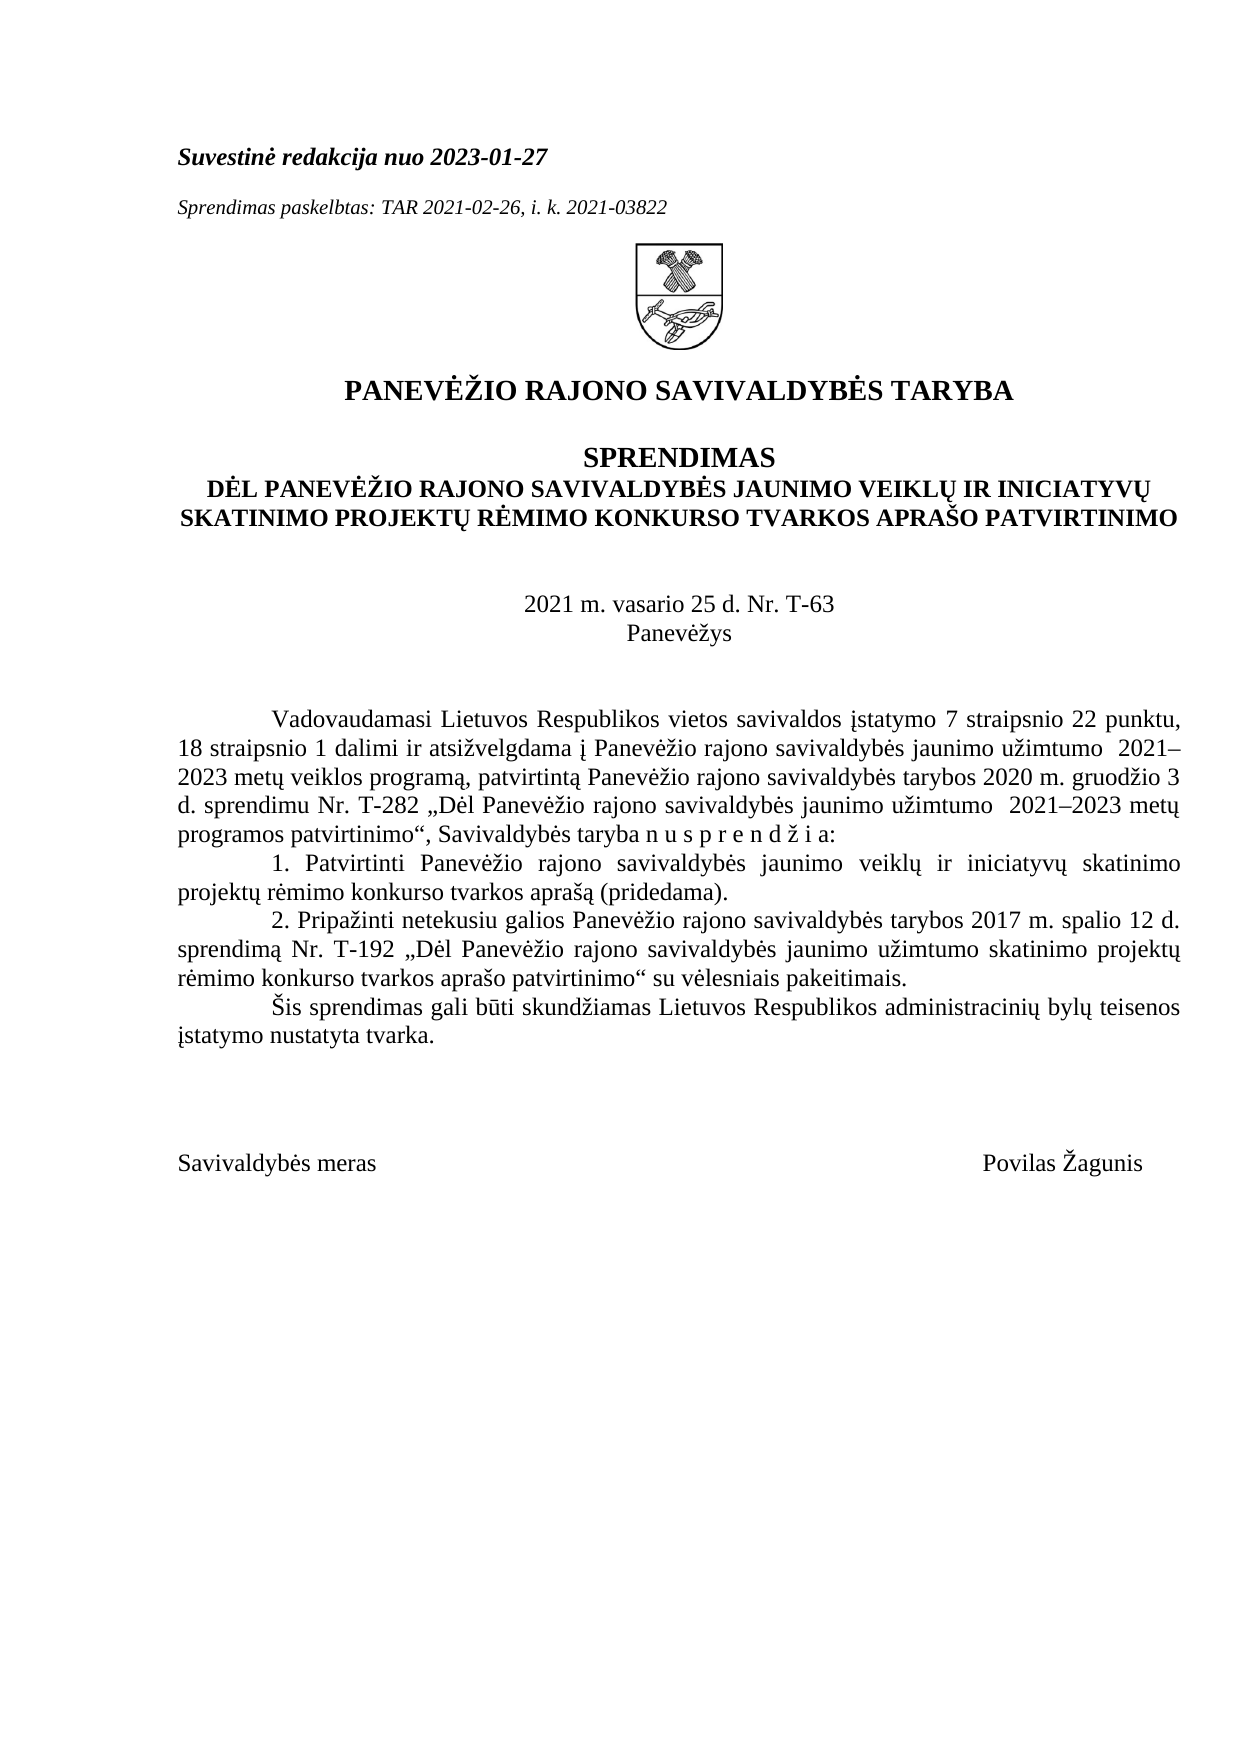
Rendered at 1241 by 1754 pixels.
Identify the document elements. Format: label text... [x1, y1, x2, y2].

text Sprendimas paskelbtas: TAR 2021-02-26, i. k. 2021-03822 [177, 195, 1181, 219]
text Savivaldybės meras Povilas Žagunis [177, 1148, 1181, 1177]
text Suvestinė redakcija nuo 2023-01-27 [177, 142, 1181, 171]
text 2021 m. vasario 25 d. Nr. T-63 [177, 589, 1181, 618]
text PANEVĖŽIO RAJONO SAVIVALDYBĖS TARYBA [177, 373, 1181, 407]
text SPRENDIMAS [177, 441, 1181, 474]
text DĖL PANEVĖŽIO RAJONO SAVIVALDYBĖS JAUNIMO VEIKLŲ IR INICIATYVŲ SKATINIMO PROJEKTŲ RĖMIMO KONKURSO TVARKOS APRAŠO PATVIRTINIMO [177, 474, 1181, 532]
text Panevėžys [177, 618, 1181, 647]
text Vadovaudamasi Lietuvos Respublikos vietos savivaldos įstatymo 7 straipsnio 22 punktu, 18 straipsnio 1 dalimi ir atsižvelgdama į Panevėžio rajono savivaldybės jaunimo užimtumo 2021–2023 metų veiklos programą, patvirtintą Panevėžio rajono savivaldybės tarybos 2020 m. gruodžio 3 d. sprendimu Nr. T-282 „Dėl Panevėžio rajono savivaldybės jaunimo užimtumo 2021–2023 metų programos patvirtinimo“, Savivaldybės taryba n u s p r e n d ž i a: [177, 704, 1181, 848]
text 2. Pripažinti netekusiu galios Panevėžio rajono savivaldybės tarybos 2017 m. spalio 12 d. sprendimą Nr. T-192 „Dėl Panevėžio rajono savivaldybės jaunimo užimtumo skatinimo projektų rėmimo konkurso tvarkos aprašo patvirtinimo“ su vėlesniais pakeitimais. [177, 905, 1181, 992]
text 1. Patvirtinti Panevėžio rajono savivaldybės jaunimo veiklų ir iniciatyvų skatinimo projektų rėmimo konkurso tvarkos aprašą (pridedama). [177, 848, 1181, 905]
text Šis sprendimas gali būti skundžiamas Lietuvos Respublikos administracinių bylų teisenos įstatymo nustatyta tvarka. [177, 992, 1181, 1049]
